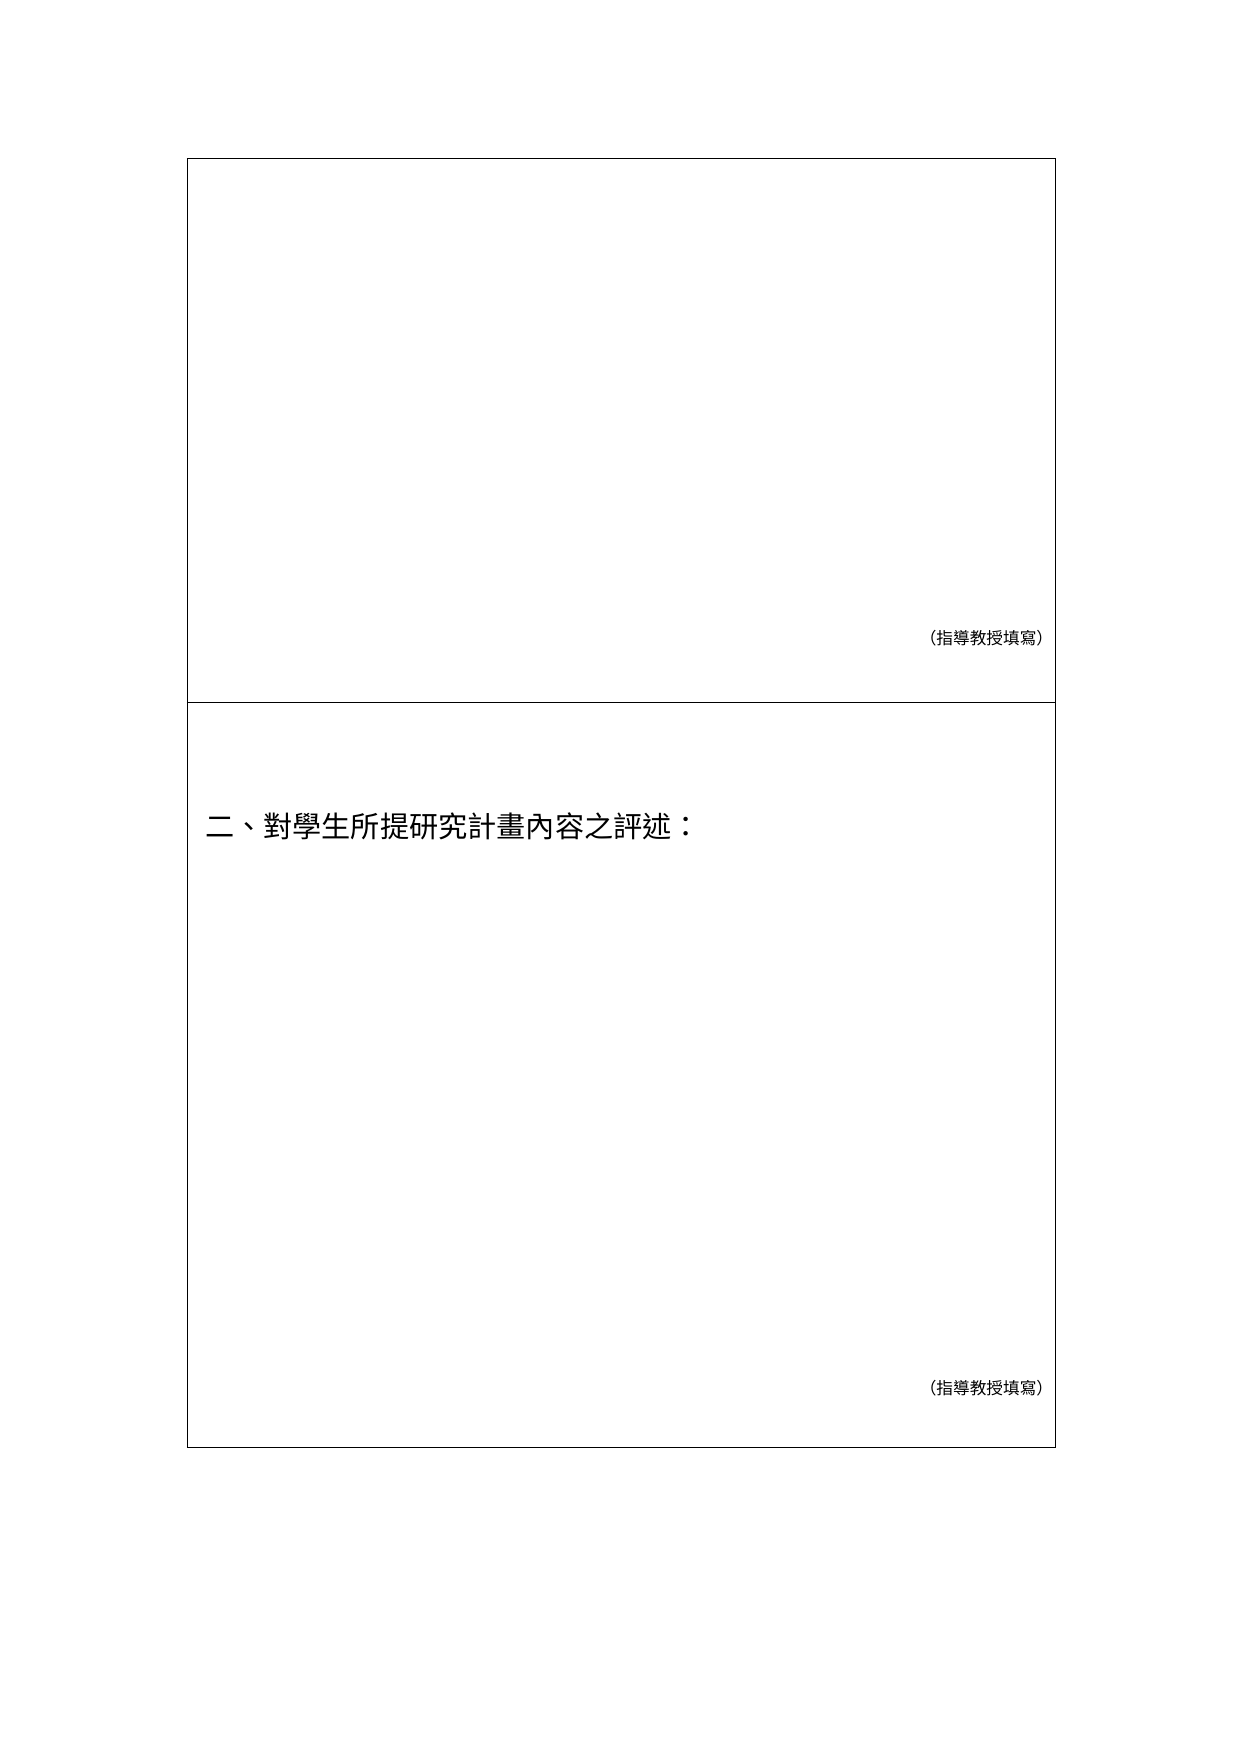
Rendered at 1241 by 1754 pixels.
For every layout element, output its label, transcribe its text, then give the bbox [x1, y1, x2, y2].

table_cell （指導教授填寫） [188, 159, 1055, 702]
table_cell 二、對學生所提研究計畫內容之評述： （指導教授填寫） [188, 703, 1055, 1447]
